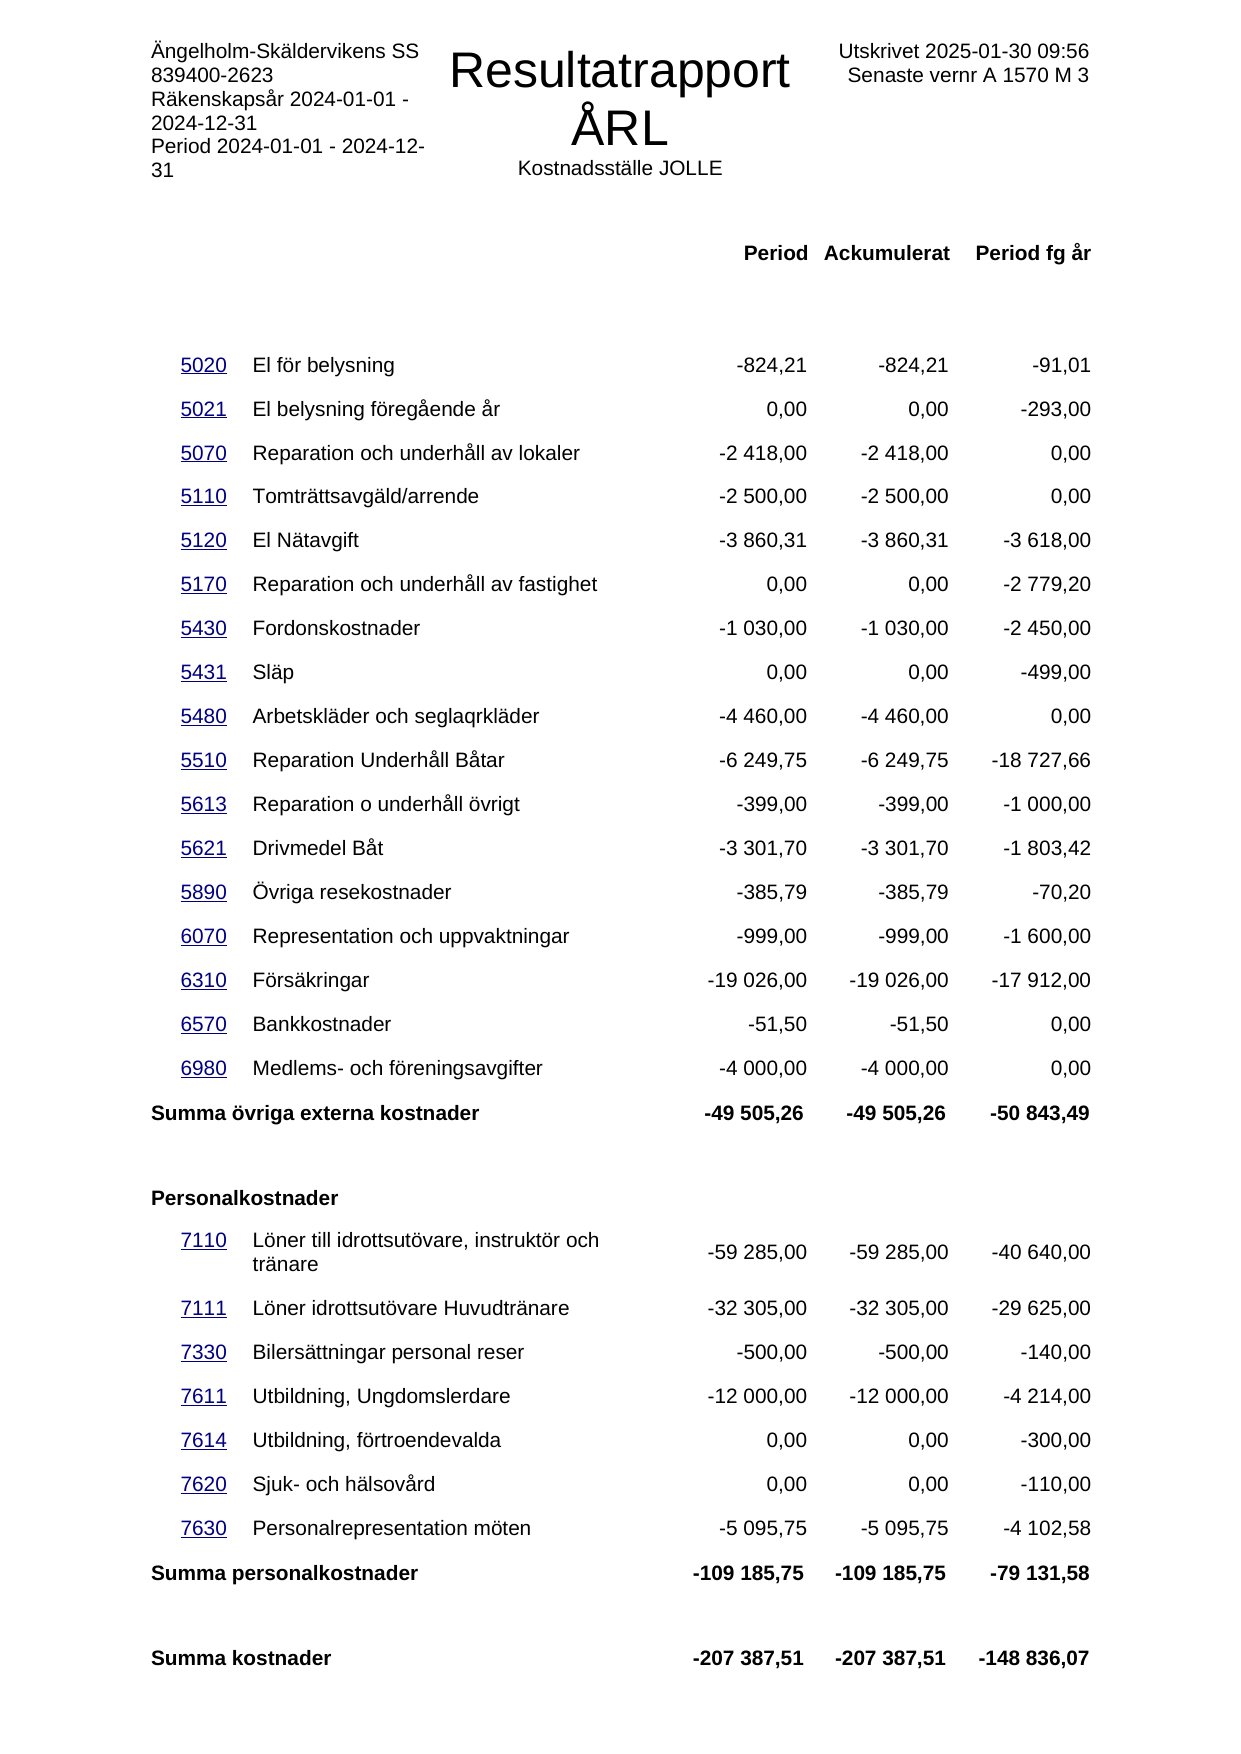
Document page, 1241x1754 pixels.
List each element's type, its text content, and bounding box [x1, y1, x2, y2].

table_header 0,00 [949, 704, 1091, 745]
table_header -2 779,20 [949, 572, 1091, 613]
table_header 0,00 [807, 1428, 948, 1468]
table_header -4 102,58 [949, 1516, 1091, 1556]
table_header 7614 [149, 1428, 227, 1468]
table_header [227, 748, 252, 789]
table_header -109 185,75 [805, 1560, 947, 1603]
table_header [227, 880, 252, 921]
table_header -1 030,00 [807, 616, 948, 657]
table_header 5120 [149, 528, 227, 569]
table_header Resultatrapport ÅRL Kostnadsställe JOLLE [445, 37, 795, 201]
table_header -4 214,00 [949, 1384, 1091, 1424]
table_header [227, 1472, 252, 1512]
table_header 5110 [149, 484, 227, 525]
table_header Summa övriga externa kostnader [149, 1100, 663, 1143]
table_header [227, 660, 252, 701]
table_header -70,20 [949, 880, 1091, 921]
table_header -207 387,51 [663, 1644, 805, 1688]
table_header Löner till idrottsutövare, instruktör och tränare [253, 1228, 665, 1292]
table_header -51,50 [665, 1012, 807, 1052]
table_header -2 500,00 [665, 484, 807, 525]
table_header 0,00 [665, 660, 807, 701]
table_header Personalrepresentation möten [253, 1516, 665, 1556]
table_header -32 305,00 [807, 1296, 948, 1336]
table_header Ängelholm-Skäldervikens SS 839400-2623 Räkenskapsår 2024-01-01 - 2024-12-31 Period 2024-01-01 - 2024-12-31 [149, 37, 445, 201]
table_header Arbetskläder och seglaqrkläder [253, 704, 665, 745]
table_header -6 249,75 [807, 748, 948, 789]
table_header -2 450,00 [949, 616, 1091, 657]
table_header 5431 [149, 660, 227, 701]
table_header -999,00 [807, 924, 948, 964]
table_header -6 249,75 [665, 748, 807, 789]
table_header 5021 [149, 396, 227, 437]
table_header [227, 484, 252, 525]
table_header [227, 1228, 252, 1292]
table_header -59 285,00 [665, 1228, 807, 1292]
table_header Reparation Underhåll Båtar [253, 748, 665, 789]
table_header [227, 572, 252, 613]
table_header 0,00 [807, 396, 948, 437]
table_header -3 860,31 [807, 528, 948, 569]
table_header -1 600,00 [949, 924, 1091, 964]
table_header Släp [253, 660, 665, 701]
table_header -40 640,00 [949, 1228, 1091, 1292]
table_header -499,00 [949, 660, 1091, 701]
table_header 7110 [149, 1228, 227, 1292]
table_header Summa kostnader [149, 1644, 663, 1688]
table_header 0,00 [949, 1012, 1091, 1052]
table_header -500,00 [665, 1340, 807, 1380]
table_header 0,00 [665, 396, 807, 437]
table_header [227, 528, 252, 569]
table_header 0,00 [665, 1472, 807, 1512]
table_header Sjuk- och hälsovård [253, 1472, 665, 1512]
table_header Utskrivet 2025-01-30 09:56 Senaste vernr A 1570 M 3 [795, 37, 1091, 201]
table_header El Nätavgift [253, 528, 665, 569]
table_header -824,21 [665, 353, 807, 393]
table_header -3 301,70 [665, 836, 807, 877]
table_header Bilersättningar personal reser [253, 1340, 665, 1380]
table_header [227, 924, 252, 964]
table_header 5621 [149, 836, 227, 877]
table_header -1 000,00 [949, 792, 1091, 833]
table_header -17 912,00 [949, 968, 1091, 1008]
table_header 7330 [149, 1340, 227, 1380]
table_header -49 505,26 [663, 1100, 805, 1143]
table_header 5170 [149, 572, 227, 613]
table_header -3 618,00 [949, 528, 1091, 569]
table_header -399,00 [807, 792, 948, 833]
table_header 5613 [149, 792, 227, 833]
table_header -19 026,00 [807, 968, 948, 1008]
table_header [227, 1296, 252, 1336]
table_header [227, 704, 252, 745]
table_header 7611 [149, 1384, 227, 1424]
table_header [227, 968, 252, 1008]
table_header -4 460,00 [807, 704, 948, 745]
table_header -50 843,49 [947, 1100, 1091, 1143]
table_header -5 095,75 [665, 1516, 807, 1556]
table_header -109 185,75 [663, 1560, 805, 1603]
table_header -59 285,00 [807, 1228, 948, 1292]
table_header [227, 836, 252, 877]
table_header -1 803,42 [949, 836, 1091, 877]
table_header Tomträttsavgäld/arrende [253, 484, 665, 525]
table_header -18 727,66 [949, 748, 1091, 789]
table_header -51,50 [807, 1012, 948, 1052]
table_header 0,00 [807, 660, 948, 701]
table_header 0,00 [665, 572, 807, 613]
table_header -148 836,07 [947, 1644, 1091, 1688]
table_header [149, 241, 667, 282]
table_header -4 000,00 [665, 1056, 807, 1096]
table_header Representation och uppvaktningar [253, 924, 665, 964]
table_header -140,00 [949, 1340, 1091, 1380]
table_header -12 000,00 [807, 1384, 948, 1424]
table_header 0,00 [949, 484, 1091, 525]
table_header Reparation och underhåll av fastighet [253, 572, 665, 613]
table_header -385,79 [665, 880, 807, 921]
table_header Period [667, 241, 808, 282]
table_header -207 387,51 [805, 1644, 947, 1688]
table_header [227, 1428, 252, 1468]
table_header Drivmedel Båt [253, 836, 665, 877]
table_header Reparation och underhåll av lokaler [253, 440, 665, 481]
table_header -49 505,26 [805, 1100, 947, 1143]
table_header Personalkostnader [149, 1184, 1091, 1228]
table_header 0,00 [949, 440, 1091, 481]
table_header 6070 [149, 924, 227, 964]
table_header 5890 [149, 880, 227, 921]
table_header -2 418,00 [665, 440, 807, 481]
table_header -19 026,00 [665, 968, 807, 1008]
table_header 6980 [149, 1056, 227, 1096]
table_header -399,00 [665, 792, 807, 833]
table_header -293,00 [949, 396, 1091, 437]
table_header -500,00 [807, 1340, 948, 1380]
table_header 7630 [149, 1516, 227, 1556]
table_header 5480 [149, 704, 227, 745]
table_header 0,00 [665, 1428, 807, 1468]
table_header Reparation o underhåll övrigt [253, 792, 665, 833]
table_header [148, 35, 1092, 303]
table_header -3 860,31 [665, 528, 807, 569]
table_header 5430 [149, 616, 227, 657]
table_header Period fg år [950, 241, 1091, 282]
table_header Medlems- och föreningsavgifter [253, 1056, 665, 1096]
table_header [227, 1340, 252, 1380]
table_header -5 095,75 [807, 1516, 948, 1556]
table_header [227, 616, 252, 657]
table_header -29 625,00 [949, 1296, 1091, 1336]
table_header -824,21 [807, 353, 948, 393]
table_header Utbildning, Ungdomslerdare [253, 1384, 665, 1424]
table_header El belysning föregående år [253, 396, 665, 437]
table_header -3 301,70 [807, 836, 948, 877]
table_header Summa personalkostnader [149, 1560, 663, 1603]
table_header [227, 440, 252, 481]
table_header Fordonskostnader [253, 616, 665, 657]
table_header Försäkringar [253, 968, 665, 1008]
table_header El för belysning [253, 353, 665, 393]
table_header [227, 1516, 252, 1556]
table_header -2 418,00 [807, 440, 948, 481]
table_header -999,00 [665, 924, 807, 964]
table_header -4 460,00 [665, 704, 807, 745]
table_header 7111 [149, 1296, 227, 1336]
table_header Bankkostnader [253, 1012, 665, 1052]
table_header [227, 1384, 252, 1424]
table_header 5510 [149, 748, 227, 789]
table_header [227, 396, 252, 437]
table_header -32 305,00 [665, 1296, 807, 1336]
table_header Löner idrottsutövare Huvudtränare [253, 1296, 665, 1336]
table_header -12 000,00 [665, 1384, 807, 1424]
table_header 6310 [149, 968, 227, 1008]
table_header Övriga resekostnader [253, 880, 665, 921]
table_header -91,01 [949, 353, 1091, 393]
table_header 0,00 [807, 572, 948, 613]
table_header 5070 [149, 440, 227, 481]
table_header -1 030,00 [665, 616, 807, 657]
table_header -2 500,00 [807, 484, 948, 525]
table_header [227, 1056, 252, 1096]
table_header 7620 [149, 1472, 227, 1512]
table_header -300,00 [949, 1428, 1091, 1468]
table_header 0,00 [807, 1472, 948, 1512]
table_header [149, 305, 1091, 352]
table_header [227, 353, 252, 393]
table_header -385,79 [807, 880, 948, 921]
table_header -4 000,00 [807, 1056, 948, 1096]
table_header Utbildning, förtroendevalda [253, 1428, 665, 1468]
table_header Ackumulerat [809, 241, 950, 282]
table_header 6570 [149, 1012, 227, 1052]
table_header [227, 792, 252, 833]
table_cell [148, 1558, 1092, 1724]
table_header 0,00 [949, 1056, 1091, 1096]
table_cell [148, 1098, 1092, 1294]
table_header [227, 1012, 252, 1052]
table_header -110,00 [949, 1472, 1091, 1512]
table_header -79 131,58 [947, 1560, 1091, 1603]
table_header 5020 [149, 353, 227, 393]
